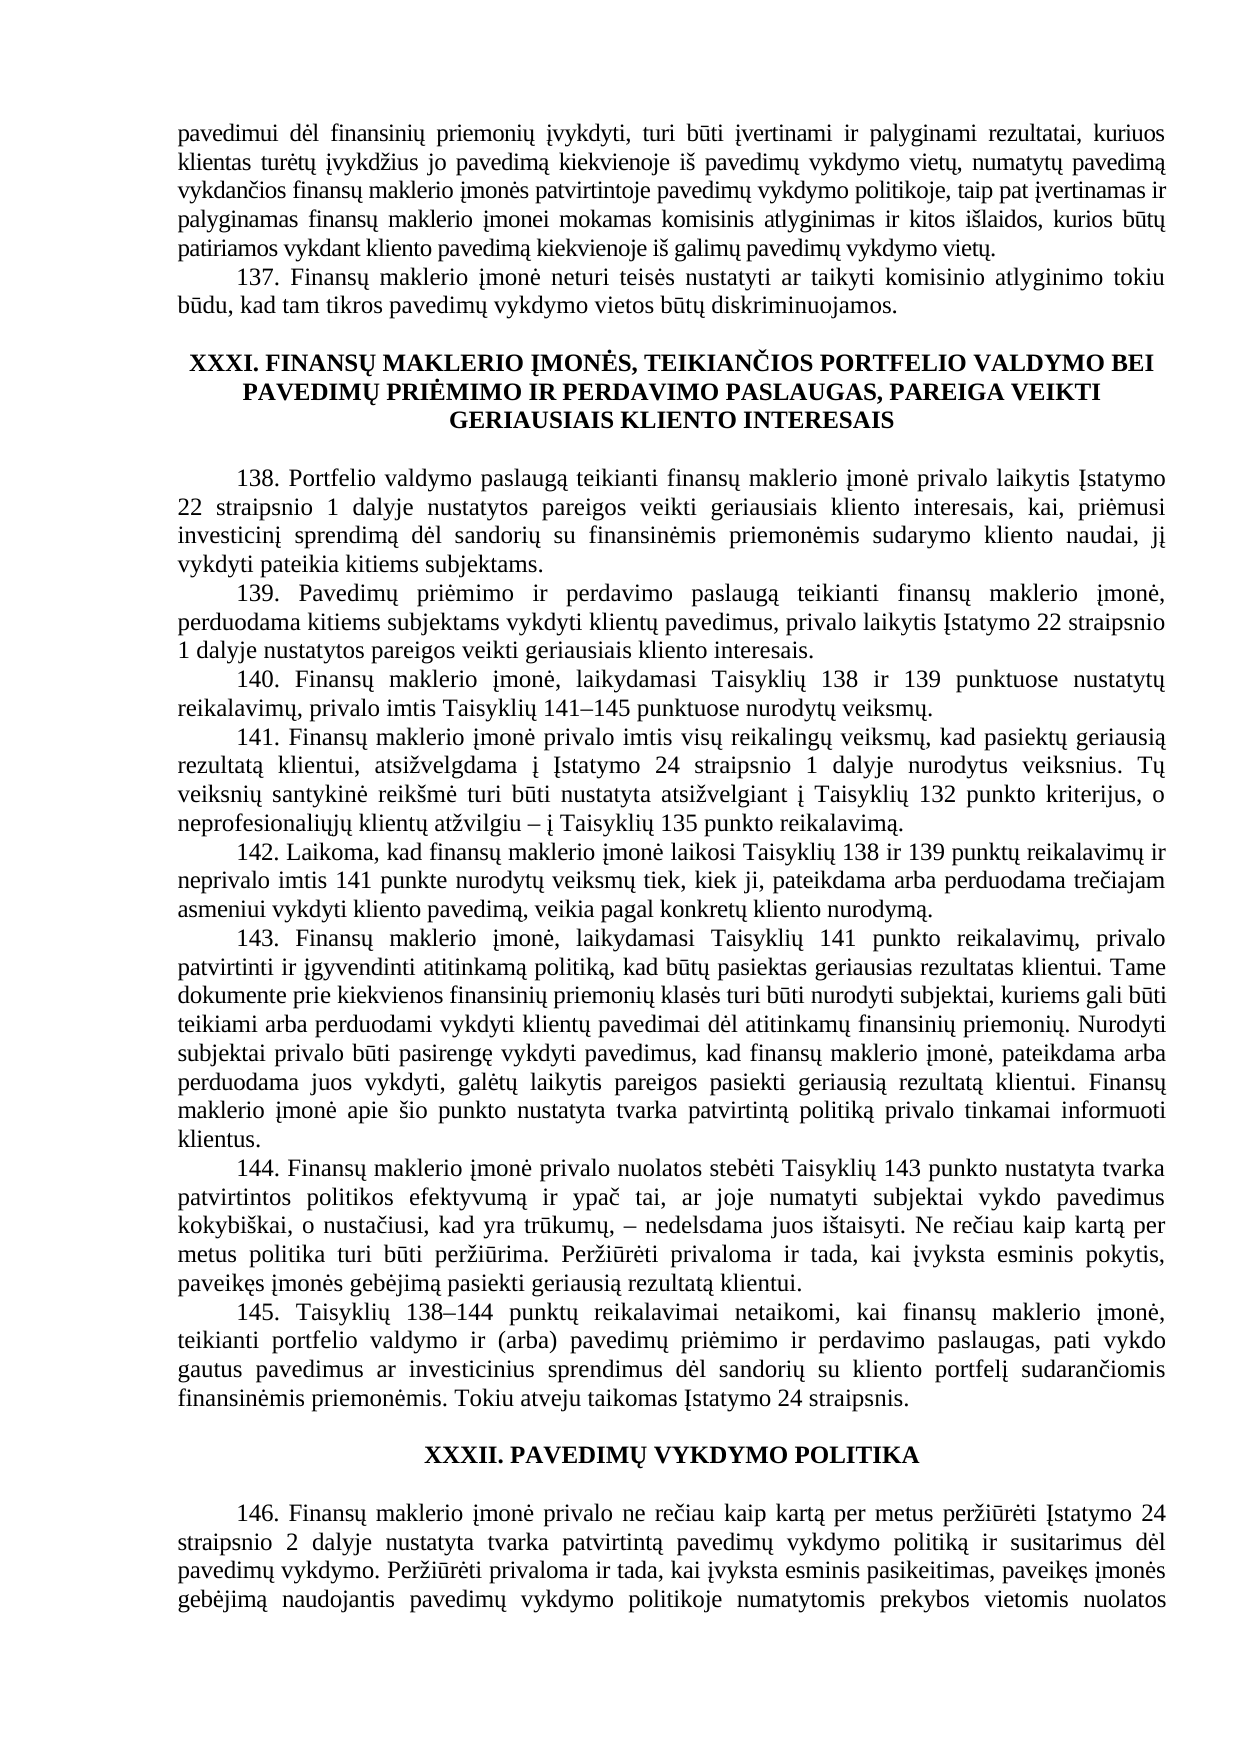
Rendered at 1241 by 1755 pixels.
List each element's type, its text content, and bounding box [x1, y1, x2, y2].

text 137. Finansų maklerio įmonė neturi teisės nustatyti ar taikyti komisinio atlyginimo tokiu būdu, kad tam tikros pavedimų vykdymo vietos būtų diskriminuojamos. [177, 262, 1166, 319]
text 145. Taisyklių 138–144 punktų reikalavimai netaikomi, kai finansų maklerio įmonė, teikianti portfelio valdymo ir (arba) pavedimų priėmimo ir perdavimo paslaugas, pati vykdo gautus pavedimus ar investicinius sprendimus dėl sandorių su kliento portfelį sudarančiomis finansinėmis priemonėmis. Tokiu atveju taikomas Įstatymo 24 straipsnis. [177, 1297, 1166, 1412]
text 139. Pavedimų priėmimo ir perdavimo paslaugą teikianti finansų maklerio įmonė, perduodama kitiems subjektams vykdyti klientų pavedimus, privalo laikytis Įstatymo 22 straipsnio 1 dalyje nustatytos pareigos veikti geriausiais kliento interesais. [177, 578, 1166, 664]
text 146. Finansų maklerio įmonė privalo ne rečiau kaip kartą per metus peržiūrėti Įstatymo 24 straipsnio 2 dalyje nustatyta tvarka patvirtintą pavedimų vykdymo politiką ir susitarimus dėl pavedimų vykdymo. Peržiūrėti privaloma ir tada, kai įvyksta esminis pasikeitimas, paveikęs įmonės gebėjimą naudojantis pavedimų vykdymo politikoje numatytomis prekybos vietomis nuolatos [177, 1498, 1166, 1613]
text XXXII. Pavedimų vykdymo politika [177, 1441, 1166, 1469]
text pavedimui dėl finansinių priemonių įvykdyti, turi būti įvertinami ir palyginami rezultatai, kuriuos klientas turėtų įvykdžius jo pavedimą kiekvienoje iš pavedimų vykdymo vietų, numatytų pavedimą vykdančios finansų maklerio įmonės patvirtintoje pavedimų vykdymo politikoje, taip pat įvertinamas ir palyginamas finansų maklerio įmonei mokamas komisinis atlyginimas ir kitos išlaidos, kurios būtų patiriamos vykdant kliento pavedimą kiekvienoje iš galimų pavedimų vykdymo vietų. [177, 118, 1166, 262]
text 142. Laikoma, kad finansų maklerio įmonė laikosi Taisyklių 138 ir 139 punktų reikalavimų ir neprivalo imtis 141 punkte nurodytų veiksmų tiek, kiek ji, pateikdama arba perduodama trečiajam asmeniui vykdyti kliento pavedimą, veikia pagal konkretų kliento nurodymą. [177, 837, 1166, 923]
text XXXI. Finansų maklerio įmonės, teikiančios portfelio valdymo bei pavedimų priėmimo ir perdavimo paslaugas, pareiga veikti geriausiais kliento interesais [177, 348, 1166, 434]
text 141. Finansų maklerio įmonė privalo imtis visų reikalingų veiksmų, kad pasiektų geriausią rezultatą klientui, atsižvelgdama į Įstatymo 24 straipsnio 1 dalyje nurodytus veiksnius. Tų veiksnių santykinė reikšmė turi būti nustatyta atsižvelgiant į Taisyklių 132 punkto kriterijus, o neprofesionaliųjų klientų atžvilgiu – į Taisyklių 135 punkto reikalavimą. [177, 722, 1166, 837]
text 144. Finansų maklerio įmonė privalo nuolatos stebėti Taisyklių 143 punkto nustatyta tvarka patvirtintos politikos efektyvumą ir ypač tai, ar joje numatyti subjektai vykdo pavedimus kokybiškai, o nustačiusi, kad yra trūkumų, – nedelsdama juos ištaisyti. Ne rečiau kaip kartą per metus politika turi būti peržiūrima. Peržiūrėti privaloma ir tada, kai įvyksta esminis pokytis, paveikęs įmonės gebėjimą pasiekti geriausią rezultatą klientui. [177, 1153, 1166, 1297]
text 138. Portfelio valdymo paslaugą teikianti finansų maklerio įmonė privalo laikytis Įstatymo 22 straipsnio 1 dalyje nustatytos pareigos veikti geriausiais kliento interesais, kai, priėmusi investicinį sprendimą dėl sandorių su finansinėmis priemonėmis sudarymo kliento naudai, jį vykdyti pateikia kitiems subjektams. [177, 463, 1166, 578]
text 140. Finansų maklerio įmonė, laikydamasi Taisyklių 138 ir 139 punktuose nustatytų reikalavimų, privalo imtis Taisyklių 141–145 punktuose nurodytų veiksmų. [177, 664, 1166, 722]
text 143. Finansų maklerio įmonė, laikydamasi Taisyklių 141 punkto reikalavimų, privalo patvirtinti ir įgyvendinti atitinkamą politiką, kad būtų pasiektas geriausias rezultatas klientui. Tame dokumente prie kiekvienos finansinių priemonių klasės turi būti nurodyti subjektai, kuriems gali būti teikiami arba perduodami vykdyti klientų pavedimai dėl atitinkamų finansinių priemonių. Nurodyti subjektai privalo būti pasirengę vykdyti pavedimus, kad finansų maklerio įmonė, pateikdama arba perduodama juos vykdyti, galėtų laikytis pareigos pasiekti geriausią rezultatą klientui. Finansų maklerio įmonė apie šio punkto nustatyta tvarka patvirtintą politiką privalo tinkamai informuoti klientus. [177, 923, 1166, 1153]
